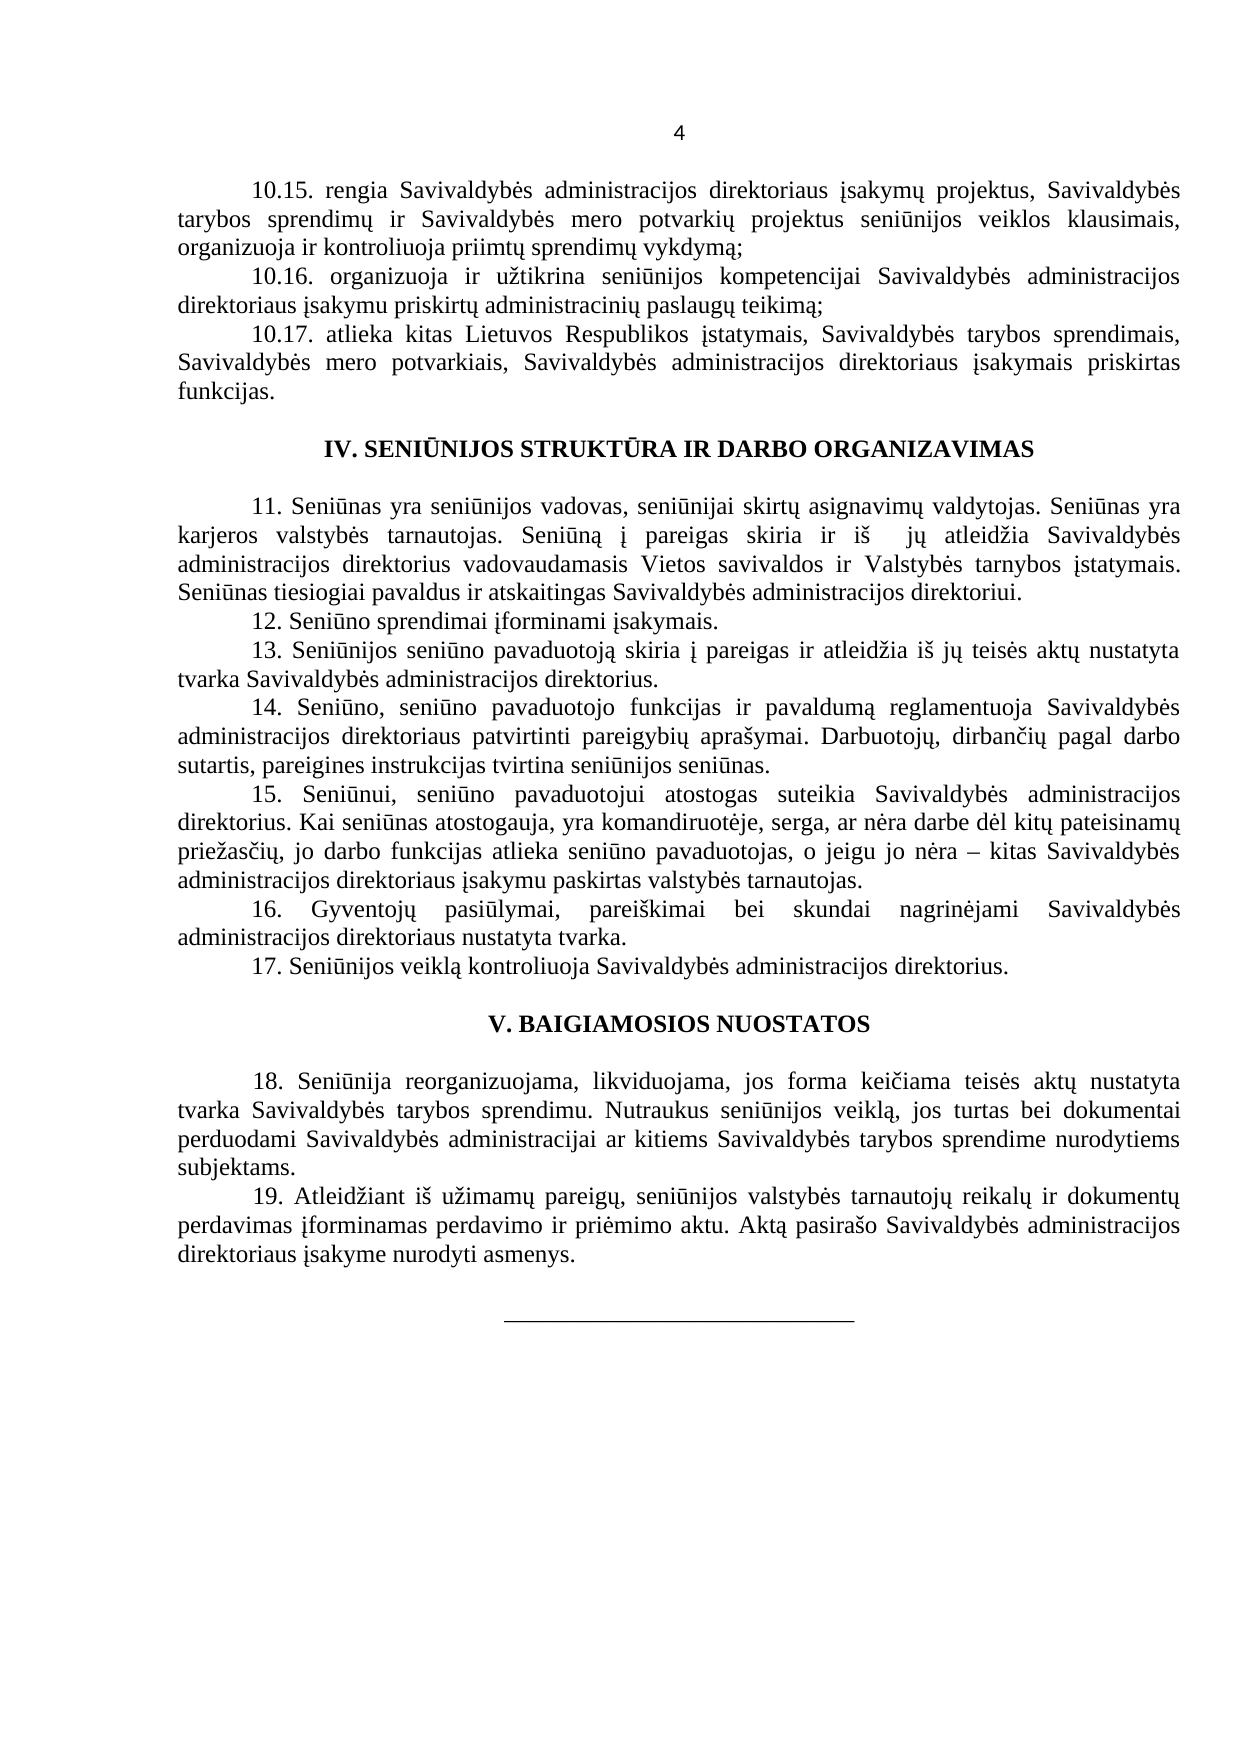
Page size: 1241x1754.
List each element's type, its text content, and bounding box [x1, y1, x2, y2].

text 12. Seniūno sprendimai įforminami įsakymais. [177, 606, 1181, 635]
text ____________________________ [177, 1296, 1181, 1325]
text V. BAIGIAMOSIOS NUOSTATOS [177, 1009, 1181, 1037]
text 13. Seniūnijos seniūno pavaduotoją skiria į pareigas ir atleidžia iš jų teisės aktų nustatyta tvarka Savivaldybės administracijos direktorius. [177, 635, 1181, 692]
text IV. SENIŪNIJOS STRUKTŪRA IR DARBO ORGANIZAVIMAS [177, 434, 1181, 462]
text 10.17. atlieka kitas Lietuvos Respublikos įstatymais, Savivaldybės tarybos sprendimais, Savivaldybės mero potvarkiais, Savivaldybės administracijos direktoriaus įsakymais priskirtas funkcijas. [177, 319, 1181, 405]
text 16. Gyventojų pasiūlymai, pareiškimai bei skundai nagrinėjami Savivaldybės administracijos direktoriaus nustatyta tvarka. [177, 894, 1181, 951]
text 14. Seniūno, seniūno pavaduotojo funkcijas ir pavaldumą reglamentuoja Savivaldybės administracijos direktoriaus patvirtinti pareigybių aprašymai. Darbuotojų, dirbančių pagal darbo sutartis, pareigines instrukcijas tvirtina seniūnijos seniūnas. [177, 692, 1181, 779]
text 10.16. organizuoja ir užtikrina seniūnijos kompetencijai Savivaldybės administracijos direktoriaus įsakymu priskirtų administracinių paslaugų teikimą; [177, 261, 1181, 319]
text 11. Seniūnas yra seniūnijos vadovas, seniūnijai skirtų asignavimų valdytojas. Seniūnas yra karjeros valstybės tarnautojas. Seniūną į pareigas skiria ir iš jų atleidžia Savivaldybės administracijos direktorius vadovaudamasis Vietos savivaldos ir Valstybės tarnybos įstatymais. Seniūnas tiesiogiai pavaldus ir atskaitingas Savivaldybės administracijos direktoriui. [177, 491, 1181, 606]
text 18. Seniūnija reorganizuojama, likviduojama, jos forma keičiama teisės aktų nustatyta tvarka Savivaldybės tarybos sprendimu. Nutraukus seniūnijos veiklą, jos turtas bei dokumentai perduodami Savivaldybės administracijai ar kitiems Savivaldybės tarybos sprendime nurodytiems subjektams. [177, 1066, 1181, 1181]
text 15. Seniūnui, seniūno pavaduotojui atostogas suteikia Savivaldybės administracijos direktorius. Kai seniūnas atostogauja, yra komandiruotėje, serga, ar nėra darbe dėl kitų pateisinamų priežasčių, jo darbo funkcijas atlieka seniūno pavaduotojas, o jeigu jo nėra – kitas Savivaldybės administracijos direktoriaus įsakymu paskirtas valstybės tarnautojas. [177, 779, 1181, 894]
text 17. Seniūnijos veiklą kontroliuoja Savivaldybės administracijos direktorius. [177, 951, 1181, 980]
text 10.15. rengia Savivaldybės administracijos direktoriaus įsakymų projektus, Savivaldybės tarybos sprendimų ir Savivaldybės mero potvarkių projektus seniūnijos veiklos klausimais, organizuoja ir kontroliuoja priimtų sprendimų vykdymą; [177, 175, 1181, 261]
text 19. Atleidžiant iš užimamų pareigų, seniūnijos valstybės tarnautojų reikalų ir dokumentų perdavimas įforminamas perdavimo ir priėmimo aktu. Aktą pasirašo Savivaldybės administracijos direktoriaus įsakyme nurodyti asmenys. [177, 1181, 1181, 1267]
